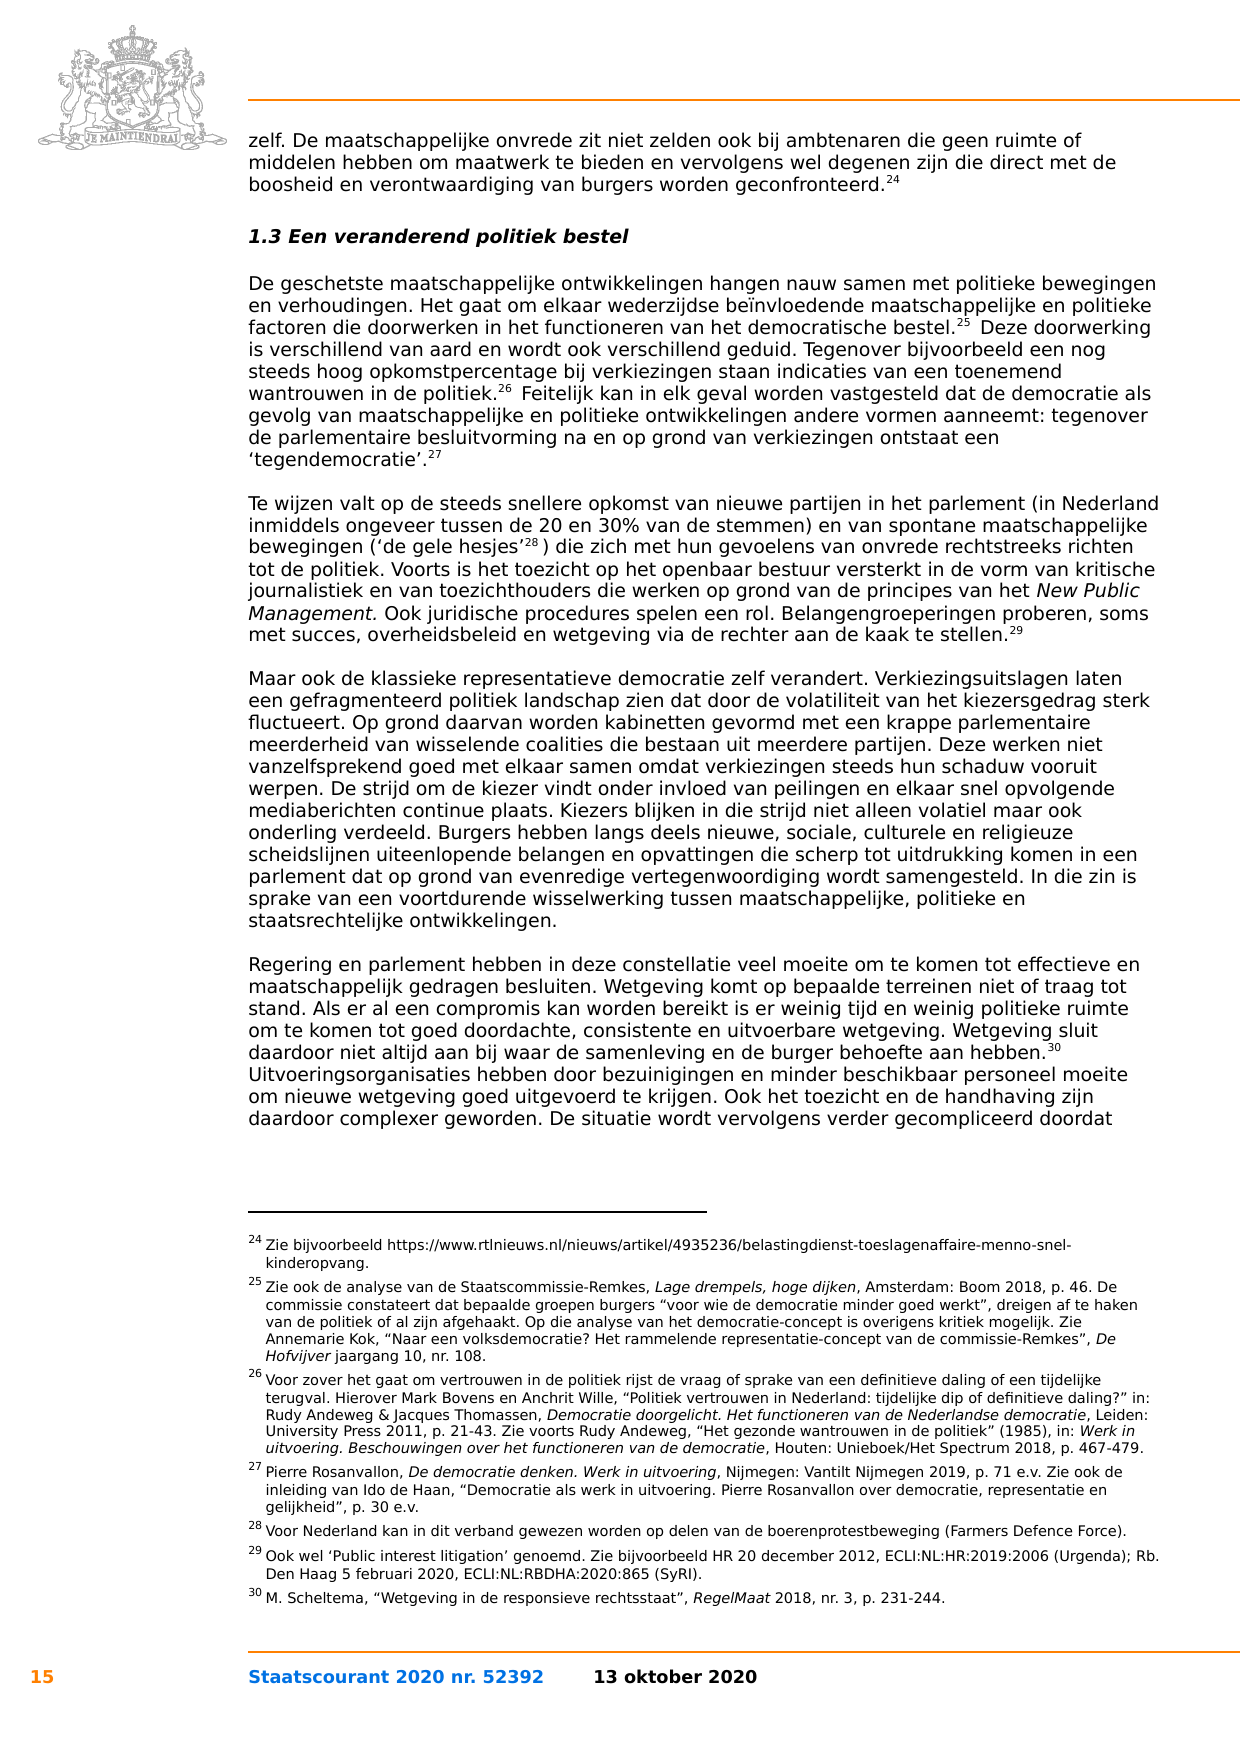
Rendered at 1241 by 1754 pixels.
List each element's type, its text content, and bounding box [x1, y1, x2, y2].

text Zie bijvoorbeeld https://www.rtlnieuws.nl/nieuws/artikel/4935236/belastingdienst-toeslagenaffaire-menno-snel-kinderopvang. [248, 1233, 1163, 1272]
text Pierre Rosanvallon, De democratie denken. Werk in uitvoering, Nijmegen: Vantilt Nijmegen 2019, p. 71 e.v. Zie ook de inleiding van Ido de Haan, “Democratie als werk in uitvoering. Pierre Rosanvallon over democratie, representatie en gelijkheid”, p. 30 e.v. [248, 1460, 1163, 1516]
text Ook wel ‘Public interest litigation’ genoemd. Zie bijvoorbeeld HR 20 december 2012, ECLI:NL:HR:2019:2006 (Urgenda); Rb. Den Haag 5 februari 2020, ECLI:NL:RBDHA:2020:865 (SyRI). [248, 1544, 1163, 1583]
text Voor Nederland kan in dit verband gewezen worden op delen van de boerenprotestbeweging (Farmers Defence Force). [248, 1519, 1163, 1541]
text Regering en parlement hebben in deze constellatie veel moeite om te komen tot effectieve en maatschappelijk gedragen besluiten. Wetgeving komt op bepaalde terreinen niet of traag tot stand. Als er al een compromis kan worden bereikt is er weinig tijd en weinig politieke ruimte om te komen tot goed doordachte, consistente en uitvoerbare wetgeving. Wetgeving sluit daardoor niet altijd aan bij waar de samenleving en de burger behoefte aan hebben. Uitvoeringsorganisaties hebben door bezuinigingen en minder beschikbaar personeel moeite om nieuwe wetgeving goed uitgevoerd te krijgen. Ook het toezicht en de handhaving zijn daardoor complexer geworden. De situatie wordt vervolgens verder gecompliceerd doordat [248, 954, 1163, 1130]
text M. Scheltema, “Wetgeving in de responsieve rechtsstaat”, RegelMaat 2018, nr. 3, p. 231-244. [248, 1586, 1163, 1608]
subtitle 1.3 Een veranderend politiek bestel [248, 226, 1163, 248]
text Zie ook de analyse van de Staatscommissie-Remkes, Lage drempels, hoge dijken, Amsterdam: Boom 2018, p. 46. De commissie constateert dat bepaalde groepen burgers “voor wie de democratie minder goed werkt”, dreigen af te haken van de politiek of al zijn afgehaakt. Op die analyse van het democratie-concept is overigens kritiek mogelijk. Zie Annemarie Kok, “Naar een volksdemocratie? Het rammelende representatie-concept van de commissie-Remkes”, De Hofvijver jaargang 10, nr. 108. [248, 1275, 1163, 1365]
text De geschetste maatschappelijke ontwikkelingen hangen nauw samen met politieke bewegingen en verhoudingen. Het gaat om elkaar wederzijdse beïnvloedende maatschappelijke en politieke factoren die doorwerken in het functioneren van het democratische bestel. Deze doorwerking is verschillend van aard en wordt ook verschillend geduid. Tegenover bijvoorbeeld een nog steeds hoog opkomstpercentage bij verkiezingen staan indicaties van een toenemend wantrouwen in de politiek. Feitelijk kan in elk geval worden vastgesteld dat de democratie als gevolg van maatschappelijke en politieke ontwikkelingen andere vormen aanneemt: tegenover de parlementaire besluitvorming na en op grond van verkiezingen ontstaat een ‘tegendemocratie’. [248, 273, 1163, 471]
text Maar ook de klassieke representatieve democratie zelf verandert. Verkiezingsuitslagen laten een gefragmenteerd politiek landschap zien dat door de volatiliteit van het kiezersgedrag sterk fluctueert. Op grond daarvan worden kabinetten gevormd met een krappe parlementaire meerderheid van wisselende coalities die bestaan uit meerdere partijen. Deze werken niet vanzelfsprekend goed met elkaar samen omdat verkiezingen steeds hun schaduw vooruit werpen. De strijd om de kiezer vindt onder invloed van peilingen en elkaar snel opvolgende mediaberichten continue plaats. Kiezers blijken in die strijd niet alleen volatiel maar ook onderling verdeeld. Burgers hebben langs deels nieuwe, sociale, culturele en religieuze scheidslijnen uiteenlopende belangen en opvattingen die scherp tot uitdrukking komen in een parlement dat op grond van evenredige vertegenwoordiging wordt samengesteld. In die zin is sprake van een voortdurende wisselwerking tussen maatschappelijke, politieke en staatsrechtelijke ontwikkelingen. [248, 668, 1163, 932]
text Te wijzen valt op de steeds snellere opkomst van nieuwe partijen in het parlement (in Nederland inmiddels ongeveer tussen de 20 en 30% van de stemmen) en van spontane maatschappelijke bewegingen (‘de gele hesjes’) die zich met hun gevoelens van onvrede rechtstreeks richten tot de politiek. Voorts is het toezicht op het openbaar bestuur versterkt in de vorm van kritische journalistiek en van toezichthouders die werken op grond van de principes van het New Public Management. Ook juridische procedures spelen een rol. Belangengroeperingen proberen, soms met succes, overheidsbeleid en wetgeving via de rechter aan de kaak te stellen. [248, 492, 1163, 646]
text Voor zover het gaat om vertrouwen in de politiek rijst de vraag of sprake van een definitieve daling of een tijdelijke terugval. Hierover Mark Bovens en Anchrit Wille, “Politiek vertrouwen in Nederland: tijdelijke dip of definitieve daling?” in: Rudy Andeweg & Jacques Thomassen, Democratie doorgelicht. Het functioneren van de Nederlandse democratie, Leiden: University Press 2011, p. 21-43. Zie voorts Rudy Andeweg, “Het gezonde wantrouwen in de politiek” (1985), in: Werk in uitvoering. Beschouwingen over het functioneren van de democratie, Houten: Unieboek/Het Spectrum 2018, p. 467-479. [248, 1368, 1163, 1457]
picture [38, 25, 227, 150]
text zelf. De maatschappelijke onvrede zit niet zelden ook bij ambtenaren die geen ruimte of middelen hebben om maatwerk te bieden en vervolgens wel degenen zijn die direct met de boosheid en verontwaardiging van burgers worden geconfronteerd. [248, 130, 1163, 196]
